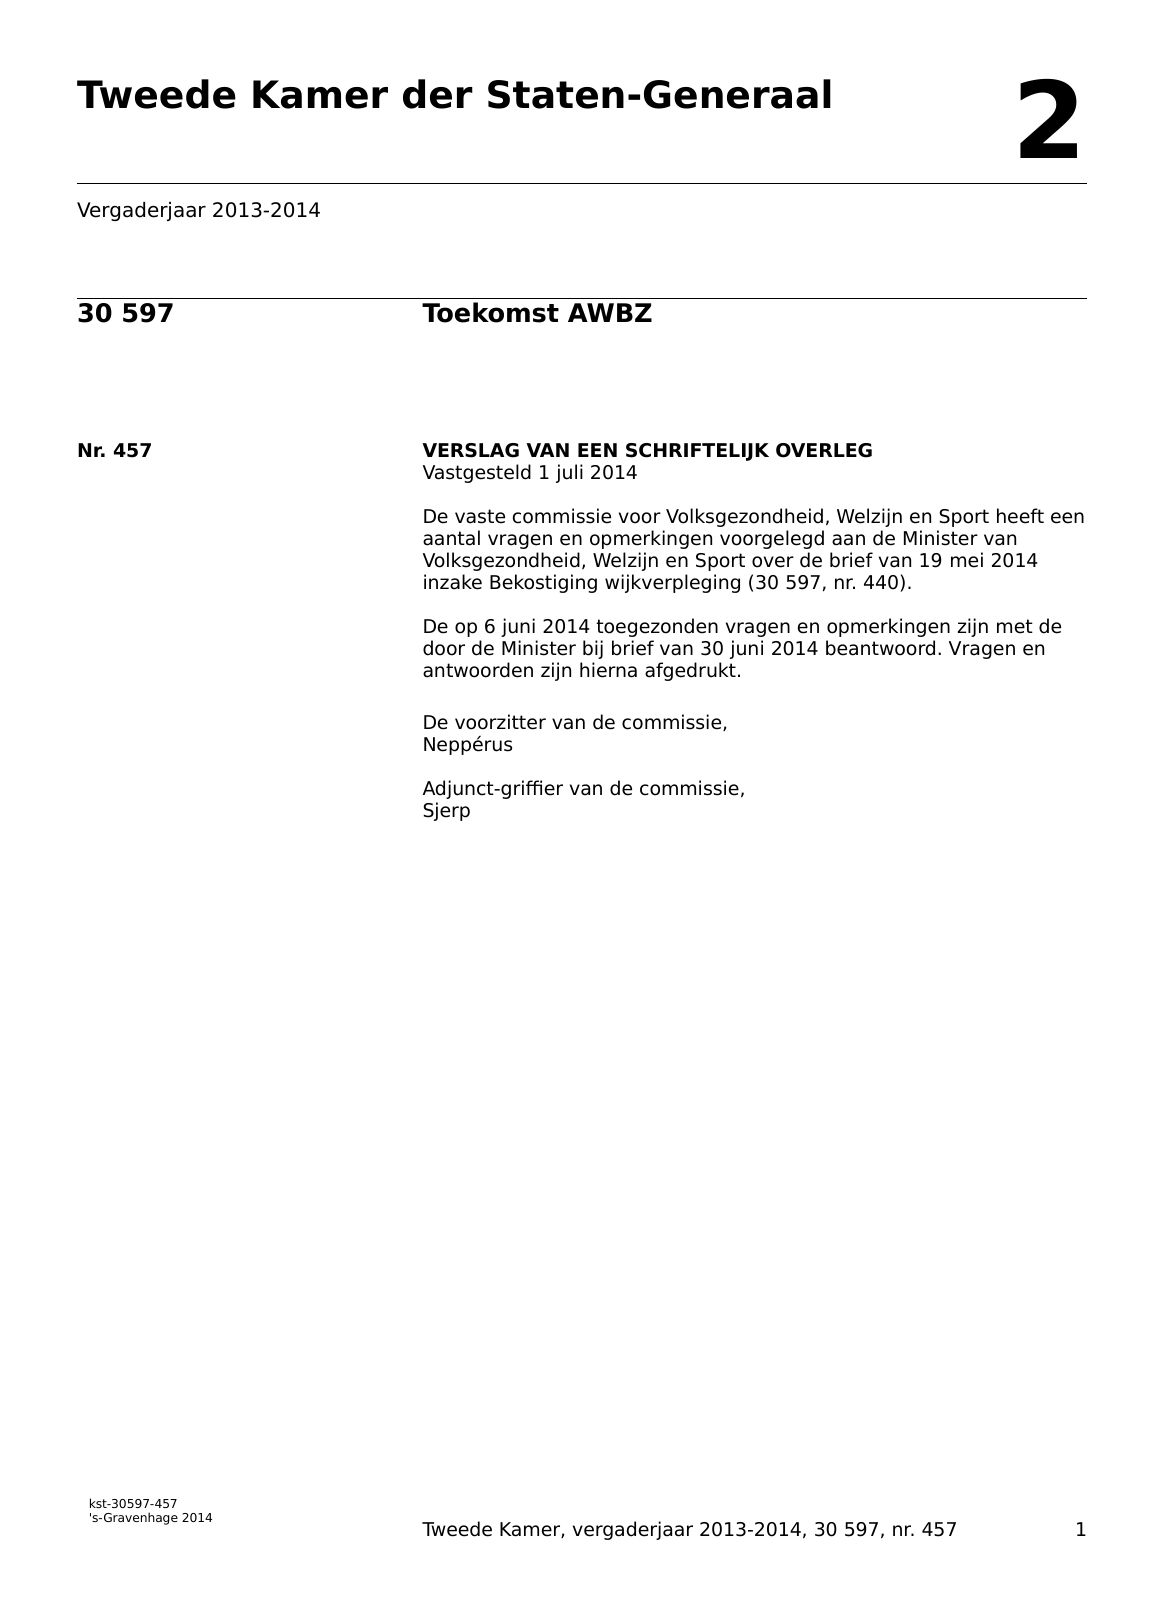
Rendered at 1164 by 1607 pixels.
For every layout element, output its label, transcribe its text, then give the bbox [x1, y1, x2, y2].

subtitle 30 597 Toekomst AWBZ [77, 299, 1087, 329]
table_header Tweede Kamer der Staten-Generaal [77, 59, 886, 183]
text Vastgesteld 1 juli 2014 [422, 462, 1087, 484]
text De voorzitter van de commissie, Neppérus [422, 712, 1087, 756]
text Adjunct-griffier van de commissie, Sjerp [422, 778, 1087, 822]
table_cell Vergaderjaar 2013-2014 [77, 184, 1087, 298]
text kst-30597-457 [88, 1497, 323, 1511]
text De vaste commissie voor Volksgezondheid, Welzijn en Sport heeft een aantal vragen en opmerkingen voorgelegd aan de Minister van Volksgezondheid, Welzijn en Sport over de brief van 19 mei 2014 inzake Bekostiging wijkverpleging (30 597, nr. 440). [422, 506, 1087, 594]
table_header 2 [886, 59, 1087, 183]
text De op 6 juni 2014 toegezonden vragen en opmerkingen zijn met de door de Minister bij brief van 30 juni 2014 beantwoord. Vragen en antwoorden zijn hierna afgedrukt. [422, 616, 1087, 682]
text 's-Gravenhage 2014 [88, 1511, 323, 1525]
subtitle Nr. 457 VERSLAG VAN EEN SCHRIFTELIJK OVERLEG [77, 440, 1087, 462]
